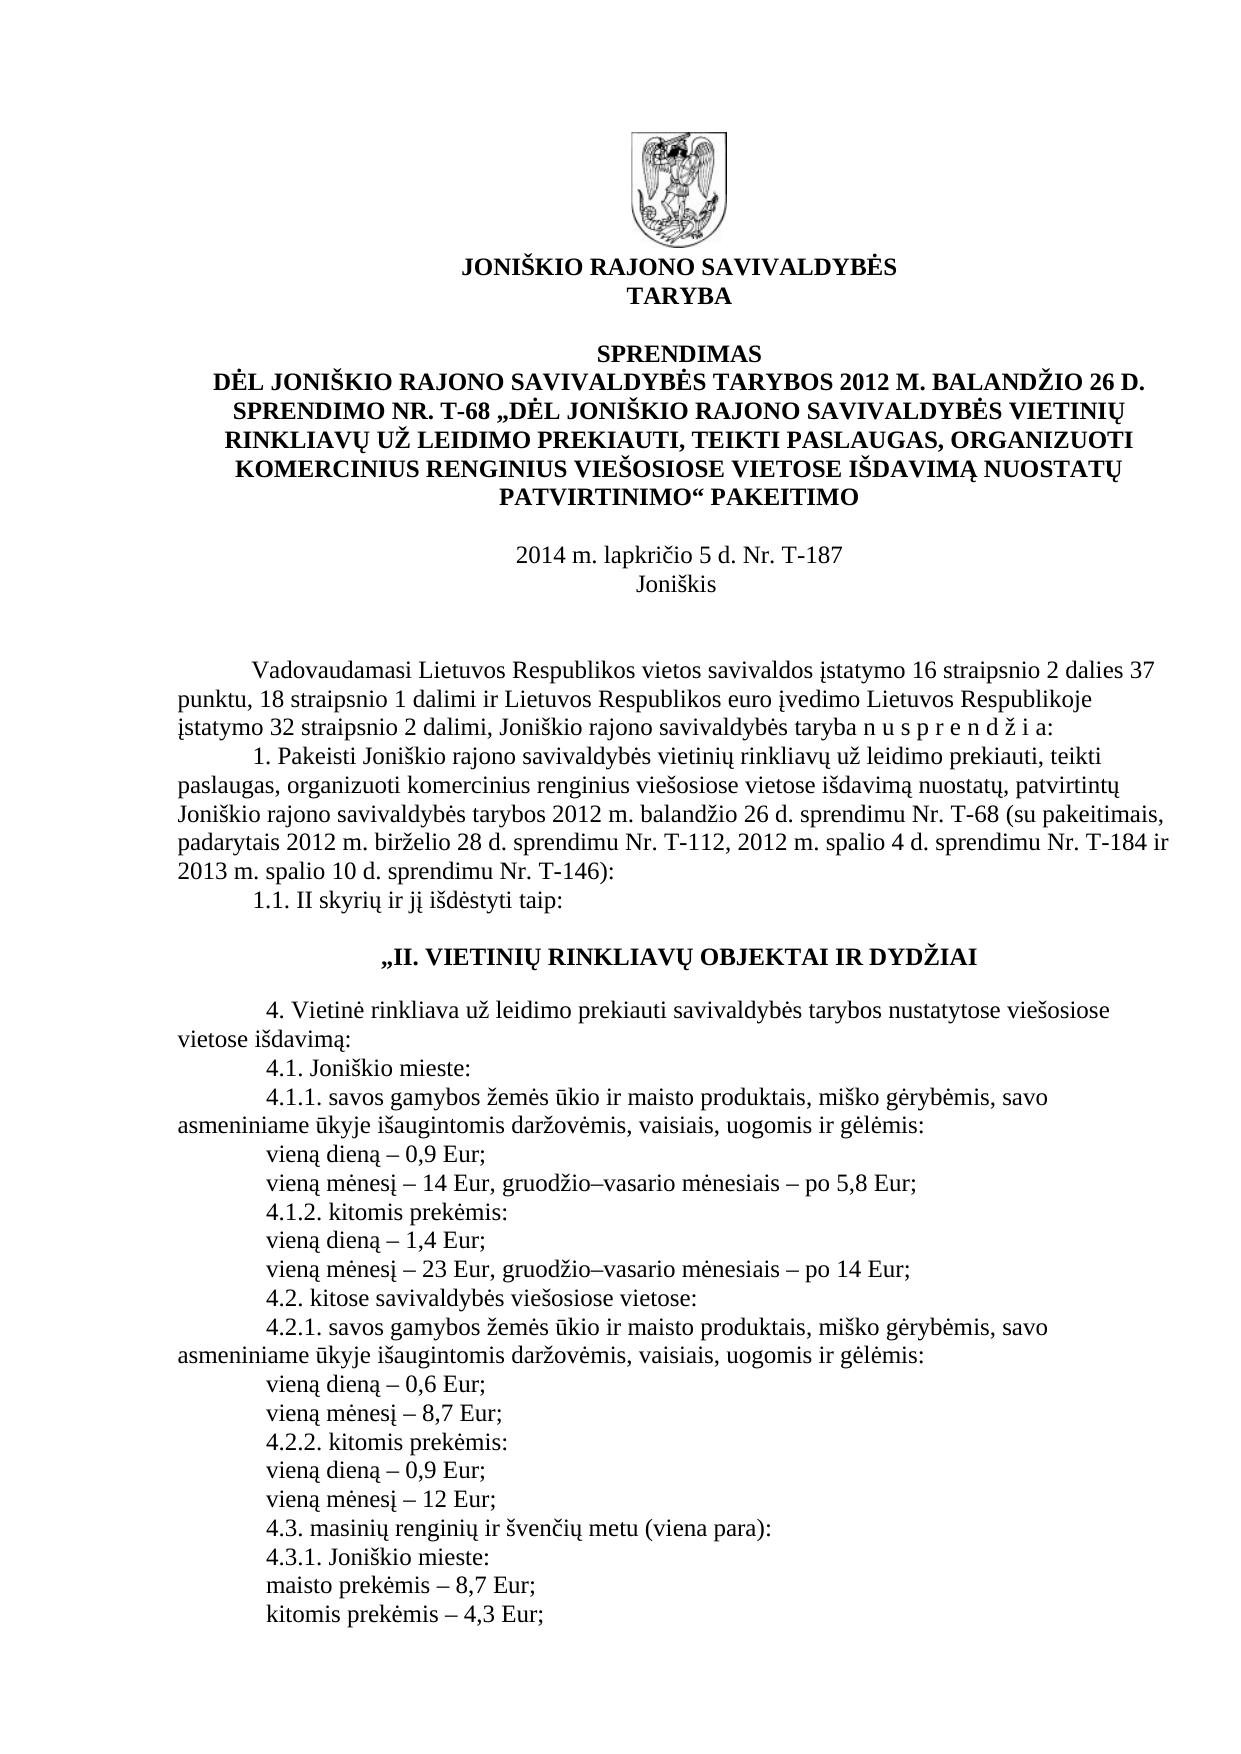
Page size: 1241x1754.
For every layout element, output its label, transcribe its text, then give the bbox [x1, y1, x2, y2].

text vieną dieną – 0,6 Eur; [177, 1369, 1181, 1398]
text 4. Vietinė rinkliava už leidimo prekiauti savivaldybės tarybos nustatytose viešosiose vietose išdavimą: [177, 995, 1181, 1053]
text vieną mėnesį – 12 Eur; [177, 1484, 1181, 1513]
text 1.1. II skyrių ir jį išdėstyti taip: [177, 885, 1181, 914]
text vieną dieną – 1,4 Eur; [177, 1225, 1181, 1254]
text Joniškis [177, 569, 1181, 597]
text 1. Pakeisti Joniškio rajono savivaldybės vietinių rinkliavų už leidimo prekiauti, teikti paslaugas, organizuoti komercinius renginius viešosiose vietose išdavimą nuostatų, patvirtintų Joniškio rajono savivaldybės tarybos 2012 m. balandžio 26 d. sprendimu Nr. T-68 (su pakeitimais, padarytais 2012 m. birželio 28 d. sprendimu Nr. T-112, 2012 m. spalio 4 d. sprendimu Nr. T-184 ir 2013 m. spalio 10 d. sprendimu Nr. T-146): [177, 741, 1181, 885]
text vieną dieną – 0,9 Eur; [177, 1455, 1181, 1484]
text 4.2.1. savos gamybos žemės ūkio ir maisto produktais, miško gėrybėmis, savo asmeniniame ūkyje išaugintomis daržovėmis, vaisiais, uogomis ir gėlėmis: [177, 1312, 1181, 1369]
text vieną mėnesį – 23 Eur, gruodžio–vasario mėnesiais – po 14 Eur; [177, 1254, 1181, 1283]
text 4.3. masinių renginių ir švenčių metu (viena para): [177, 1513, 1181, 1542]
text vieną mėnesį – 8,7 Eur; [177, 1398, 1181, 1427]
text 4.2.2. kitomis prekėmis: [177, 1427, 1181, 1455]
text 4.2. kitose savivaldybės viešosiose vietose: [177, 1283, 1181, 1312]
text vieną dieną – 0,9 Eur; [177, 1139, 1181, 1168]
text „iI. Vietinių rinkliavų objektai ir dydžiai [177, 942, 1181, 971]
text 2014 m. lapkričio 5 d. Nr. T-187 [177, 540, 1181, 569]
text TARYBA [177, 281, 1181, 310]
text 4.1.1. savos gamybos žemės ūkio ir maisto produktais, miško gėrybėmis, savo asmeniniame ūkyje išaugintomis daržovėmis, vaisiais, uogomis ir gėlėmis: [177, 1082, 1181, 1139]
text PATVIRTINIMO“ PAKEITIMO [177, 482, 1181, 511]
text 4.1.2. kitomis prekėmis: [177, 1197, 1181, 1225]
text maisto prekėmis – 8,7 Eur; [177, 1570, 1181, 1599]
text 4.1. Joniškio mieste: [177, 1053, 1181, 1082]
text Vadovaudamasi Lietuvos Respublikos vietos savivaldos įstatymo 16 straipsnio 2 dalies 37 punktu, 18 straipsnio 1 dalimi ir Lietuvos Respublikos euro įvedimo Lietuvos Respublikoje įstatymo 32 straipsnio 2 dalimi, Joniškio rajono savivaldybės taryba nusprendžia: [177, 655, 1181, 741]
text 4.3.1. Joniškio mieste: [177, 1542, 1181, 1570]
text DĖL JONIŠKIO RAJONO SAVIVALDYBĖS TARYBOS 2012 M. BALANDŽIO 26 D. SPRENDIMO NR. T-68 „DĖL JONIŠKIO RAJONO SAVIVALDYBĖS VIETINIŲ RINKLIAVŲ UŽ LEIDIMO PREKIAUTI, TEIKTI PASLAUGAS, ORGANIZUOTI KOMERCINIUS RENGINIUS VIEŠOSIOSE VIETOSE IŠDAVIMĄ NUOSTATŲ [177, 367, 1181, 482]
text Joniškio rajono savivaldybės [177, 252, 1181, 281]
text SPRENDIMAS [177, 339, 1181, 367]
text kitomis prekėmis – 4,3 Eur; [177, 1599, 1181, 1628]
text vieną mėnesį – 14 Eur, gruodžio–vasario mėnesiais – po 5,8 Eur; [177, 1168, 1181, 1197]
